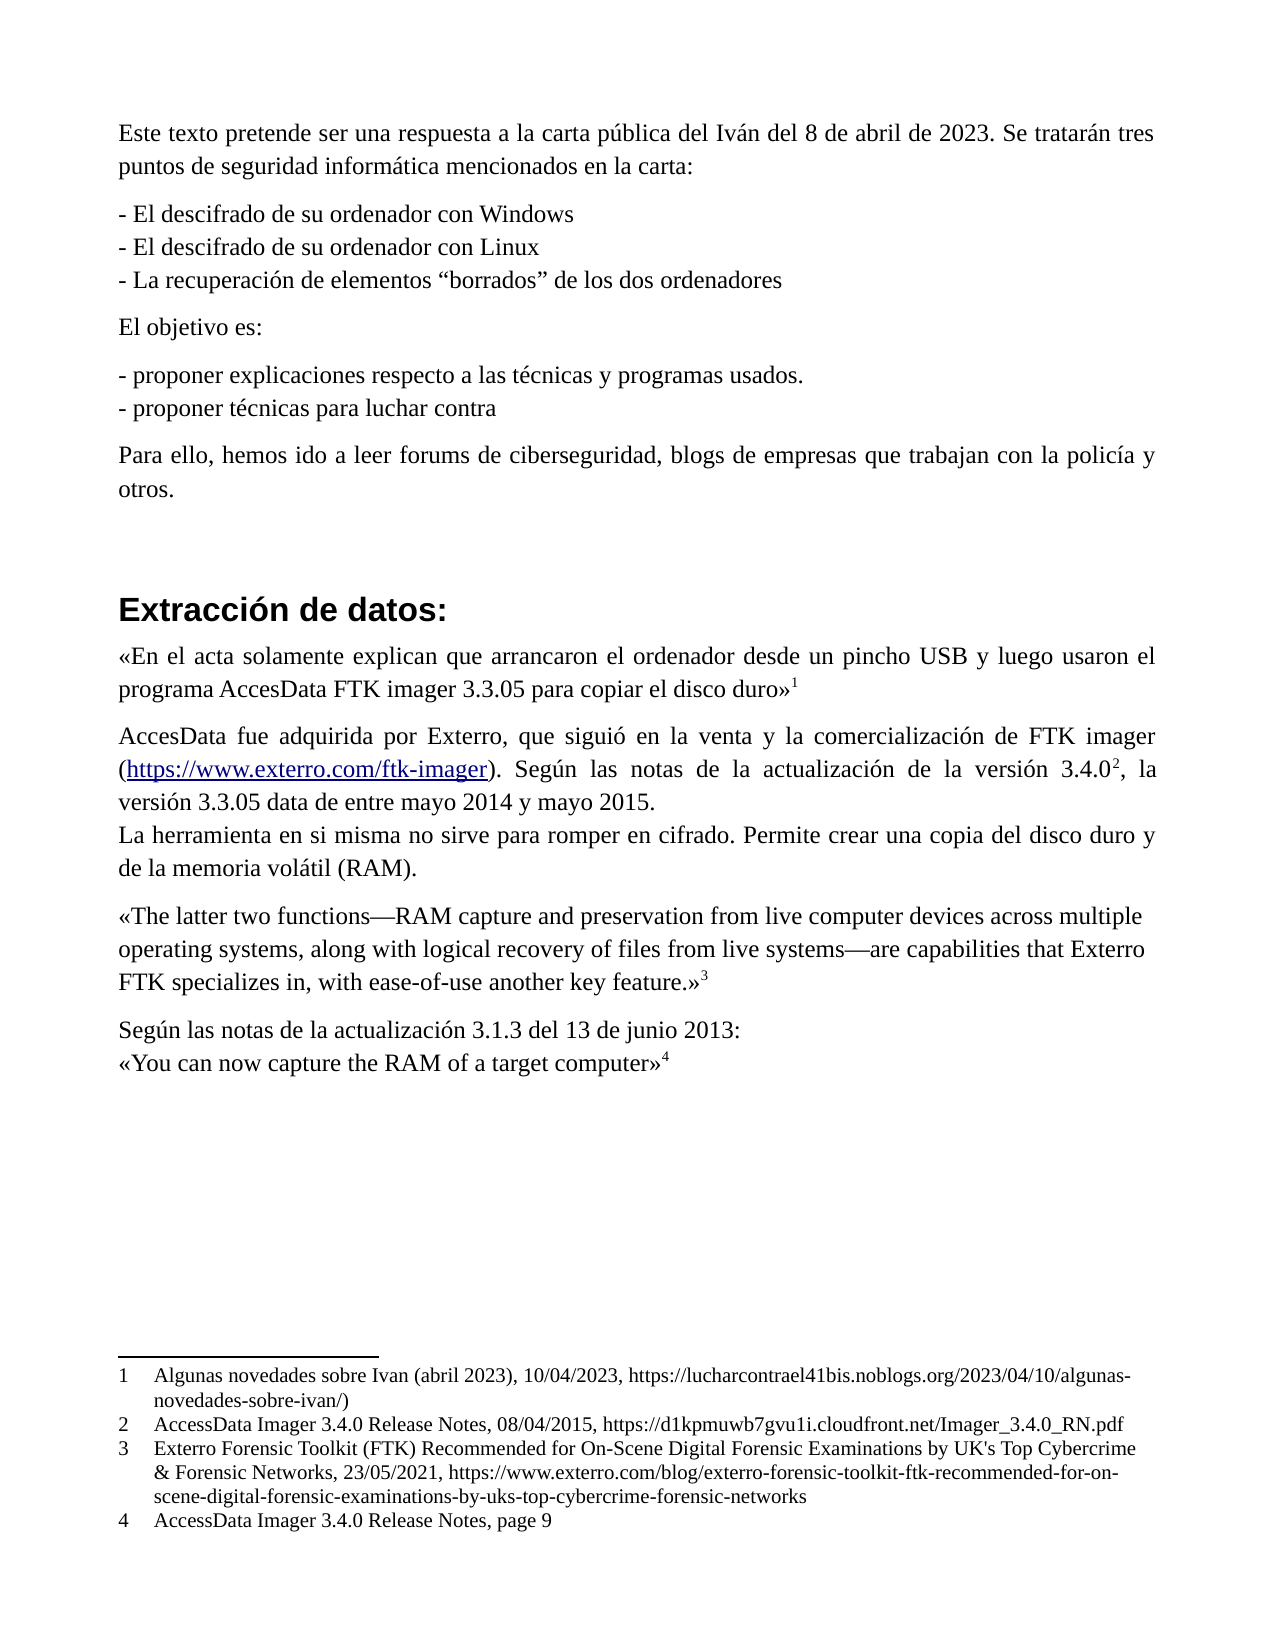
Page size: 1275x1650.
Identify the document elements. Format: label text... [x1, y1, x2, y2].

text Este texto pretende ser una respuesta a la carta pública del Iván del 8 de abril de 2023. Se tratarán tres puntos de seguridad informática mencionados en la carta: [118, 118, 1157, 180]
text - El descifrado de su ordenador con Windows - El descifrado de su ordenador con Linux - La recuperación de elementos “borrados” de los dos ordenadores [118, 199, 1157, 293]
text El objetivo es: [118, 312, 1157, 341]
text «En el acta solamente explican que arrancaron el ordenador desde un pincho USB y luego usaron el programa AccesData FTK imager 3.3.05 para copiar el disco duro» [118, 641, 1157, 703]
text AccesData fue adquirida por Exterro, que siguió en la venta y la comercialización de FTK imager (https://www.exterro.com/ftk-imager). Según las notas de la actualización de la versión 3.4.0, la versión 3.3.05 data de entre mayo 2014 y mayo 2015. La herramienta en si misma no sirve para romper en cifrado. Permite crear una copia del disco duro y de la memoria volátil (RAM). [118, 721, 1157, 882]
text - proponer explicaciones respecto a las técnicas y programas usados. - proponer técnicas para luchar contra [118, 360, 1157, 422]
text Según las notas de la actualización 3.1.3 del 13 de junio 2013: «You can now capture the RAM of a target computer» [118, 1015, 1157, 1077]
text Algunas novedades sobre Ivan (abril 2023), 10/04/2023, https://lucharcontrael41bis.noblogs.org/2023/04/10/algunas-novedades-sobre-ivan/) [118, 1363, 1157, 1412]
text Para ello, hemos ido a leer forums de ciberseguridad, blogs de empresas que trabajan con la policía y otros. [118, 441, 1157, 502]
text AccessData Imager 3.4.0 Release Notes, 08/04/2015, https://d1kpmuwb7gvu1i.cloudfront.net/Imager_3.4.0_RN.pdf [118, 1412, 1157, 1436]
text Exterro Forensic Toolkit (FTK) Recommended for On-Scene Digital Forensic Examinations by UK's Top Cybercrime & Forensic Networks, 23/05/2021, https://www.exterro.com/blog/exterro-forensic-toolkit-ftk-recommended-for-on-scene-digital-forensic-examinations-by-uks-top-cybercrime-forensic-networks [118, 1436, 1157, 1508]
subtitle Extracción de datos: [118, 590, 1157, 628]
text AccessData Imager 3.4.0 Release Notes, page 9 [118, 1508, 1157, 1532]
text «The latter two functions—RAM capture and preservation from live computer devices across multiple operating systems, along with logical recovery of files from live systems—are capabilities that Exterro FTK specializes in, with ease-of-use another key feature.» [118, 901, 1157, 996]
